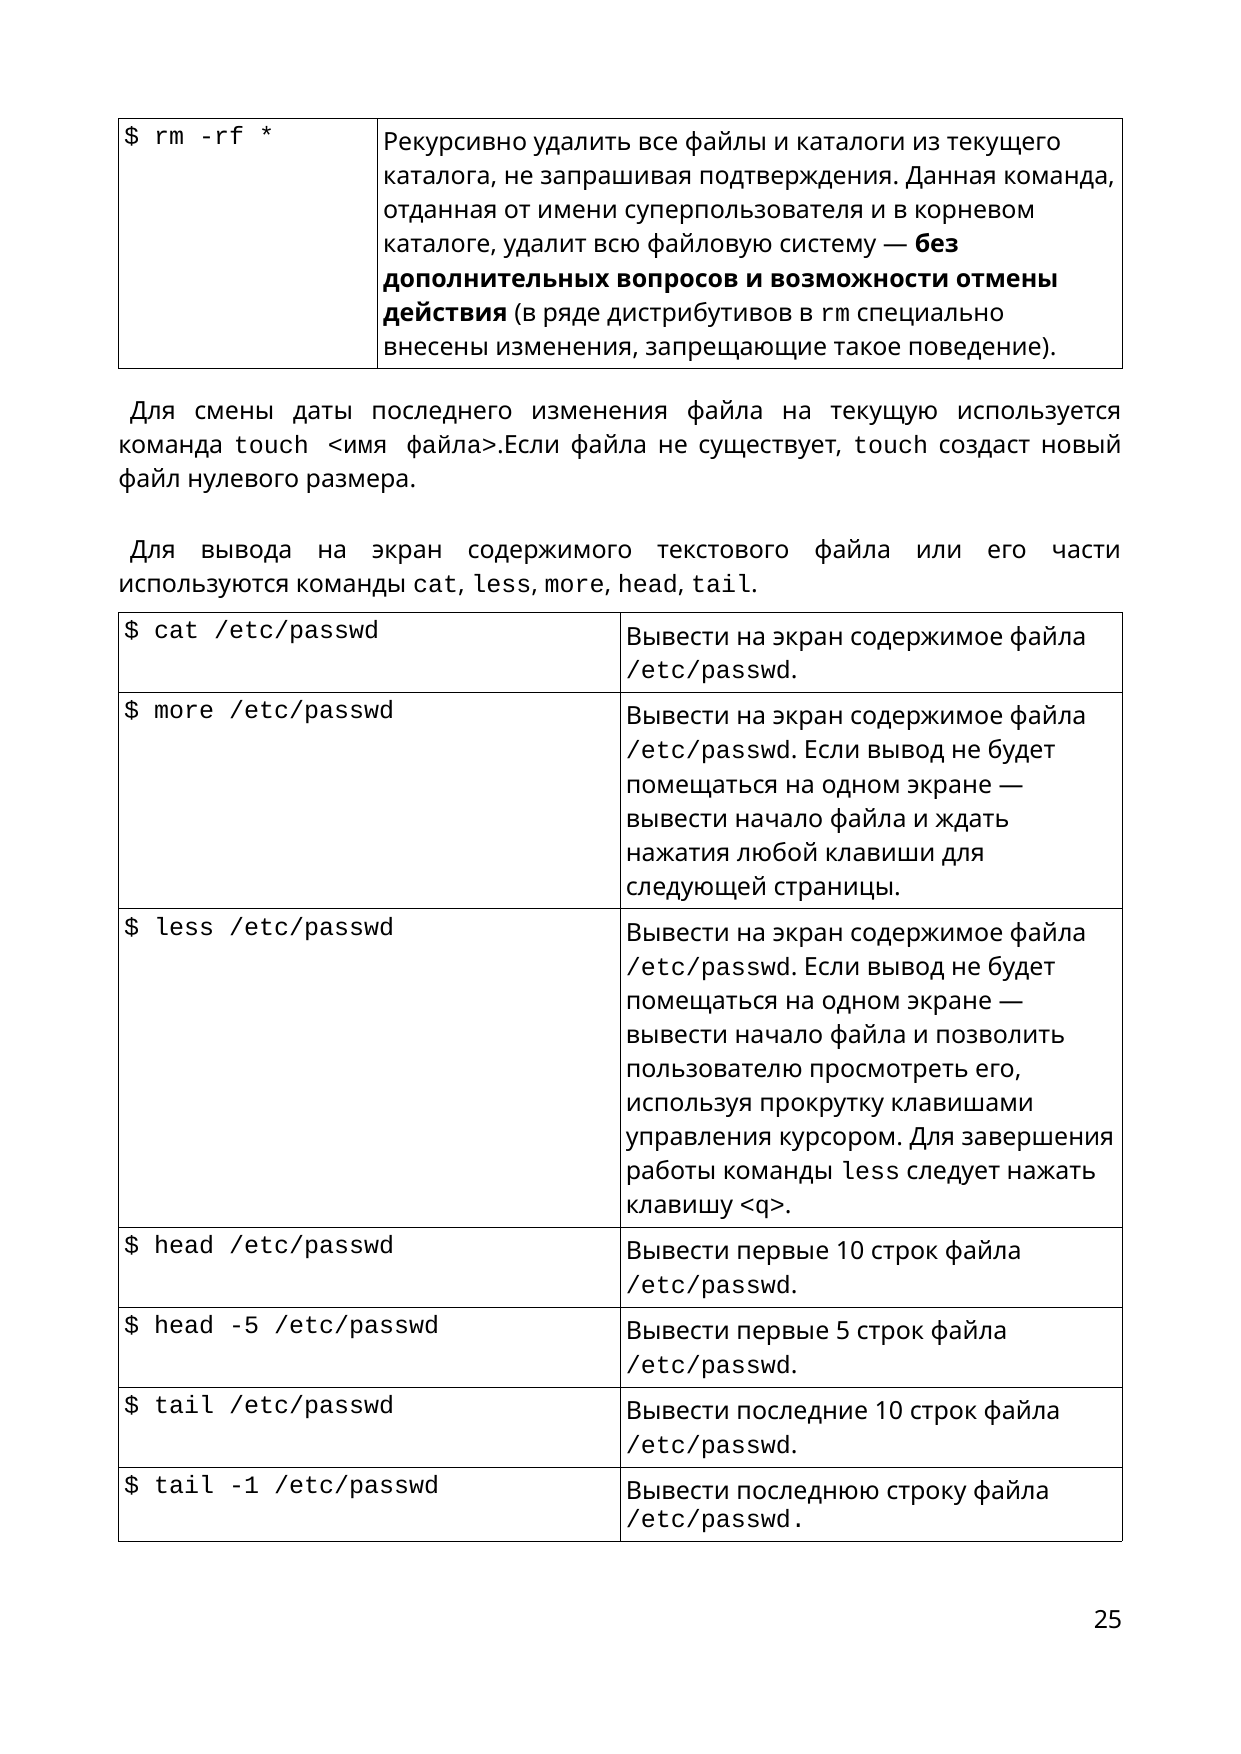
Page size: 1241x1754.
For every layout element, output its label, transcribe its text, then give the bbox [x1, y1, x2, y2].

table_cell Рекурсивно удалить все файлы и каталоги из текущего каталога, не запрашивая подтверждения. Данная команда, отданная от имени суперпользователя и в корневом каталоге, удалит всю файловую систему — без дополнительных вопросов и возможности отмены действия (в ряде дистрибутивов в rm специально внесены изменения, запрещающие такое поведение). [378, 119, 1122, 368]
table_cell $ rm -rf * [119, 119, 377, 368]
table_cell Вывести на экран содержимое файла /etc/passwd. Eсли вывод не будет помещаться на одном экране — вывести начало файла и позволить пользователю просмотреть его, используя прокрутку клавишами управления курсором. Для завершения работы команды less следует нажать клавишу <q>. [621, 909, 1122, 1227]
table_cell $ tail /etc/passwd [119, 1388, 620, 1467]
table_cell Вывести первые 10 строк файла /etc/passwd. [621, 1228, 1122, 1307]
table_header Вывести на экран содержимое файла /etc/passwd. [621, 613, 1122, 692]
table_cell $ more /etc/passwd [119, 693, 620, 908]
table_cell $ less /etc/passwd [119, 909, 620, 1227]
table_cell $ head -5 /etc/passwd [119, 1308, 620, 1387]
table_cell Вывести последние 10 строк файла /etc/passwd. [621, 1388, 1122, 1467]
table_cell $ head /etc/passwd [119, 1228, 620, 1307]
table_cell $ tail -1 /etc/passwd [119, 1468, 620, 1541]
table_cell Вывести последнюю строку файла /etc/passwd. [621, 1468, 1122, 1541]
table_cell Вывести на экран содержимое файла /etc/passwd. Eсли вывод не будет помещаться на одном экране — вывести начало файла и ждать нажатия любой клавиши для следующей страницы. [621, 693, 1122, 908]
table_cell Вывести первые 5 строк файла /etc/passwd. [621, 1308, 1122, 1387]
text Для вывода на экран содержимого текстового файла или его части используются команды cat, less, more, head, tail. [118, 532, 1122, 600]
table_header $ cat /etc/passwd [119, 613, 620, 692]
text Для смены даты последнего изменения файла на текущую используется команда touch <имя файла>.Если файла не существует, touch создаст новый файл нулевого размера. [118, 393, 1122, 495]
